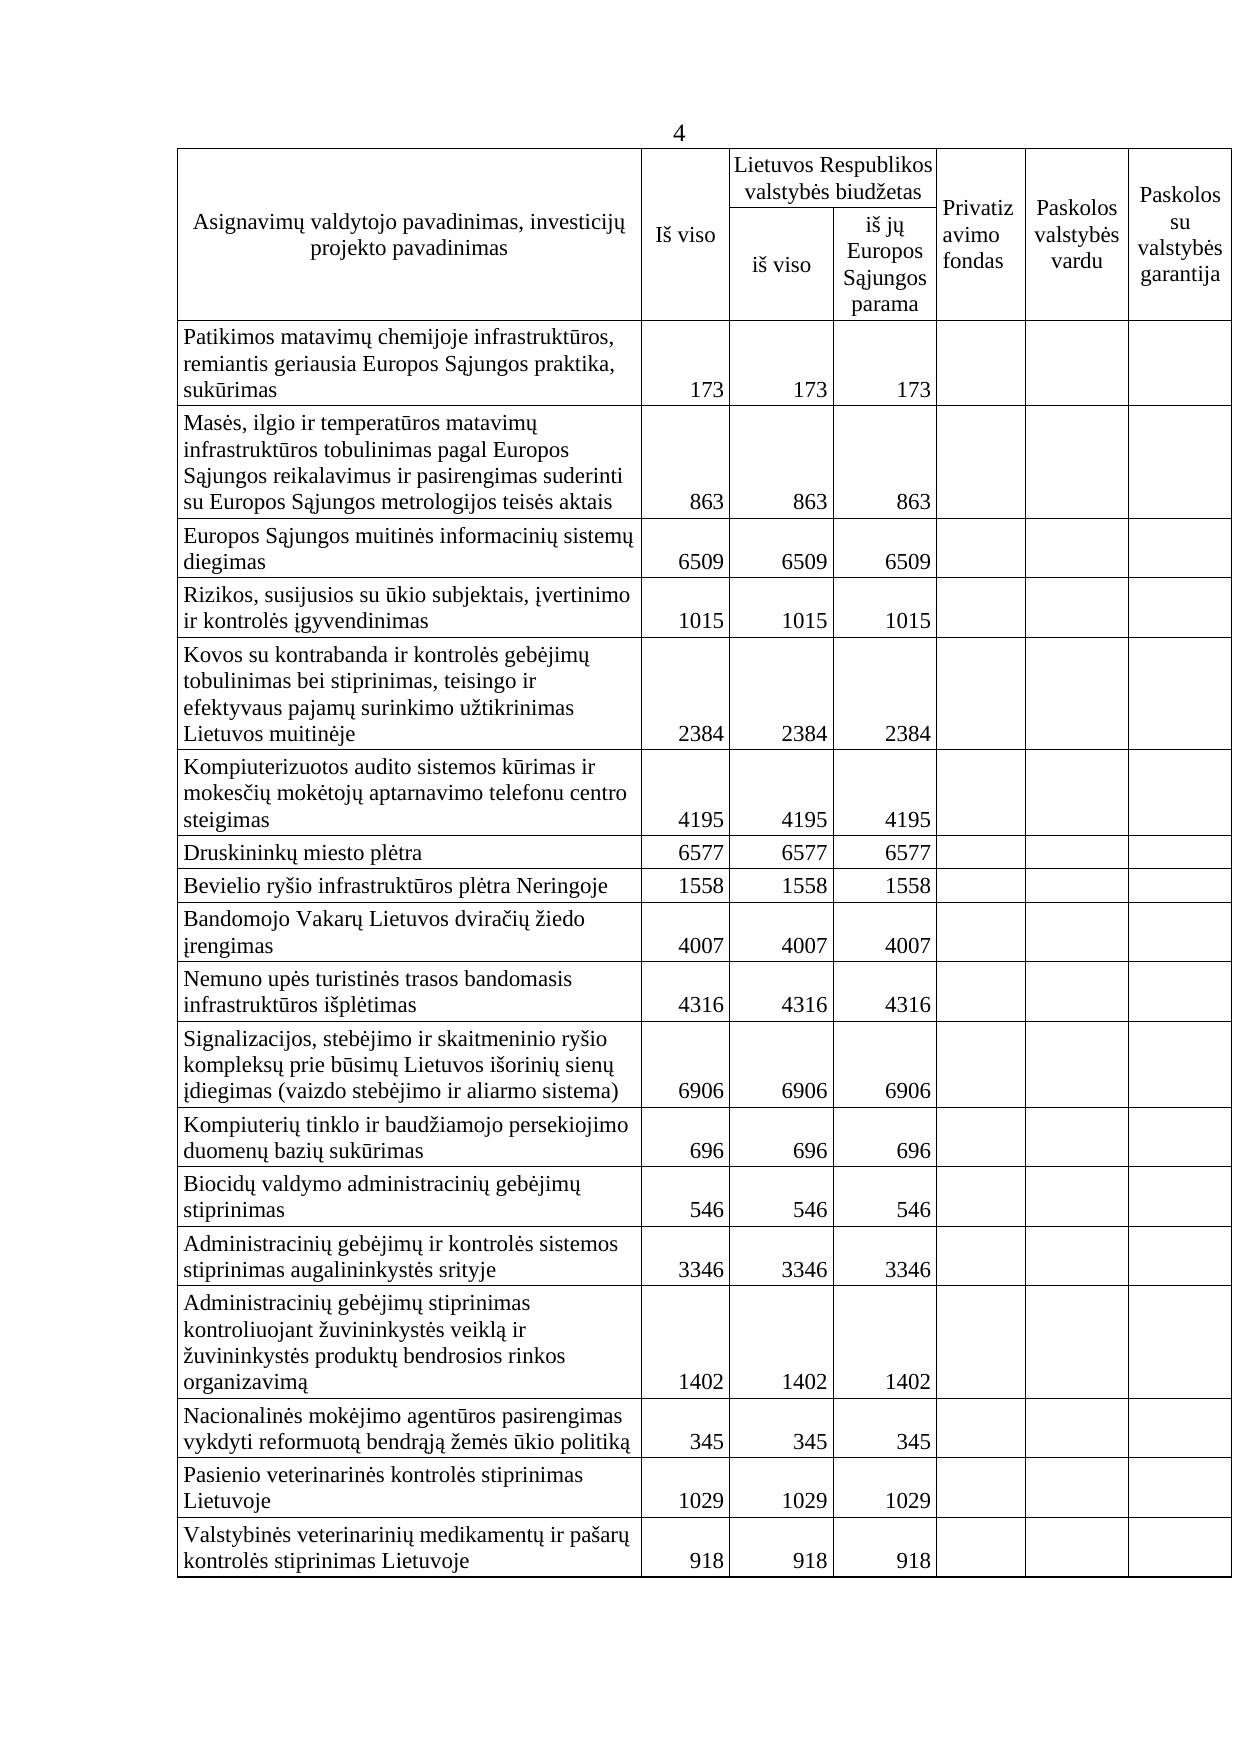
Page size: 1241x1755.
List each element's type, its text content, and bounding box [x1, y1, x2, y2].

table_cell 4195 [642, 750, 729, 835]
table_header Iš viso [642, 149, 729, 319]
table_cell 4007 [730, 903, 833, 961]
table_cell 3346 [834, 1227, 936, 1285]
table_cell 696 [642, 1108, 729, 1166]
table_cell 173 [642, 321, 729, 405]
table_cell [937, 750, 1025, 835]
table_cell Pasienio veterinarinės kontrolės stiprinimas Lietuvoje [178, 1458, 641, 1517]
table_cell Kompiuterizuotos audito sistemos kūrimas ir mokesčių mokėtojų aptarnavimo telefonu centro steigimas [178, 750, 641, 835]
table_cell [1026, 406, 1128, 518]
table_cell Druskininkų miesto plėtra [178, 836, 641, 868]
table_cell Bevielio ryšio infrastruktūros plėtra Neringoje [178, 869, 641, 902]
table_cell 1558 [642, 869, 729, 902]
table_header Paskolos su valstybės garantija [1129, 149, 1231, 319]
table_cell 4007 [642, 903, 729, 961]
table_cell [937, 1399, 1025, 1457]
table_cell 918 [834, 1518, 936, 1576]
table_cell 345 [642, 1399, 729, 1457]
table_cell Nacionalinės mokėjimo agentūros pasirengimas vykdyti reformuotą bendrąją žemės ūkio politiką [178, 1399, 641, 1457]
table_cell [1026, 962, 1128, 1021]
table_cell [1026, 869, 1128, 902]
table_cell [937, 1227, 1025, 1285]
table_cell 863 [730, 406, 833, 518]
table_cell 6906 [834, 1022, 936, 1107]
table_cell [937, 962, 1025, 1021]
table_cell [1026, 1167, 1128, 1226]
table_cell Masės, ilgio ir temperatūros matavimų infrastruktūros tobulinimas pagal Europos Sąjungos reikalavimus ir pasirengimas suderinti su Europos Sąjungos metrologijos teisės aktais [178, 406, 641, 518]
table_cell Europos Sąjungos muitinės informacinių sistemų diegimas [178, 519, 641, 577]
table_cell [1026, 750, 1128, 835]
table_cell [1026, 519, 1128, 577]
table_cell [1129, 1108, 1231, 1166]
table_cell [937, 903, 1025, 961]
table_header Paskolos valstybės vardu [1026, 149, 1128, 319]
table_cell Administracinių gebėjimų ir kontrolės sistemos stiprinimas augalininkystės srityje [178, 1227, 641, 1285]
table_cell Biocidų valdymo administracinių gebėjimų stiprinimas [178, 1167, 641, 1226]
table_cell Nemuno upės turistinės trasos bandomasis infrastruktūros išplėtimas [178, 962, 641, 1021]
table_cell [1026, 638, 1128, 749]
table_header Lietuvos Respublikos valstybės biudžetas [730, 149, 936, 207]
table_cell [1026, 1108, 1128, 1166]
table_cell 546 [642, 1167, 729, 1226]
table_cell 863 [642, 406, 729, 518]
table_header Asignavimų valdytojo pavadinimas, investicijų projekto pavadinimas [178, 149, 641, 319]
table_cell 1402 [642, 1286, 729, 1398]
table_cell 4316 [834, 962, 936, 1021]
table_cell 3346 [730, 1227, 833, 1285]
table_cell [1129, 406, 1231, 518]
table_cell [1026, 836, 1128, 868]
table_cell 2384 [730, 638, 833, 749]
table_header Privatizavimo fondas [937, 149, 1025, 319]
table_cell [1129, 1399, 1231, 1457]
table_cell [937, 1022, 1025, 1107]
table_cell 6509 [834, 519, 936, 577]
table_cell [937, 869, 1025, 902]
table_cell [1129, 1227, 1231, 1285]
table_cell [1026, 1227, 1128, 1285]
table_cell 1029 [730, 1458, 833, 1517]
table_cell [1129, 903, 1231, 961]
table_cell Kovos su kontrabanda ir kontrolės gebėjimų tobulinimas bei stiprinimas, teisingo ir efektyvaus pajamų surinkimo užtikrinimas Lietuvos muitinėje [178, 638, 641, 749]
table_cell [1129, 1022, 1231, 1107]
table_cell 6577 [642, 836, 729, 868]
table_cell [1129, 750, 1231, 835]
table_cell [937, 406, 1025, 518]
table_cell [1129, 638, 1231, 749]
table_cell 345 [730, 1399, 833, 1457]
table_cell 918 [730, 1518, 833, 1576]
table_cell 1015 [834, 578, 936, 637]
table_cell 1558 [834, 869, 936, 902]
table_cell Signalizacijos, stebėjimo ir skaitmeninio ryšio kompleksų prie būsimų Lietuvos išorinių sienų įdiegimas (vaizdo stebėjimo ir aliarmo sistema) [178, 1022, 641, 1107]
table_cell 6577 [730, 836, 833, 868]
table_cell Administracinių gebėjimų stiprinimas kontroliuojant žuvininkystės veiklą ir žuvininkystės produktų bendrosios rinkos organizavimą [178, 1286, 641, 1398]
table_cell [1129, 1167, 1231, 1226]
table_cell 4195 [730, 750, 833, 835]
table_cell [937, 1458, 1025, 1517]
table_cell 1029 [834, 1458, 936, 1517]
table_cell [937, 836, 1025, 868]
table_cell 2384 [642, 638, 729, 749]
table_cell 1015 [730, 578, 833, 637]
table_cell 1029 [642, 1458, 729, 1517]
table_cell Rizikos, susijusios su ūkio subjektais, įvertinimo ir kontrolės įgyvendinimas [178, 578, 641, 637]
table_cell iš jų Europos Sąjungos parama [834, 208, 936, 319]
table_cell [1026, 1458, 1128, 1517]
table_cell 1558 [730, 869, 833, 902]
table_cell 696 [730, 1108, 833, 1166]
table_cell 6509 [642, 519, 729, 577]
table_cell 863 [834, 406, 936, 518]
table_cell 1402 [730, 1286, 833, 1398]
table_cell [937, 1518, 1025, 1576]
table_cell [937, 1167, 1025, 1226]
table_cell [1129, 1458, 1231, 1517]
table_cell 4195 [834, 750, 936, 835]
table_cell 4007 [834, 903, 936, 961]
table_cell 6509 [730, 519, 833, 577]
table_cell Kompiuterių tinklo ir baudžiamojo persekiojimo duomenų bazių sukūrimas [178, 1108, 641, 1166]
table_cell 6906 [642, 1022, 729, 1107]
table_cell 173 [730, 321, 833, 405]
table_cell [937, 519, 1025, 577]
table_cell [1026, 1022, 1128, 1107]
table_cell 1015 [642, 578, 729, 637]
table_cell 4316 [730, 962, 833, 1021]
table_cell [1129, 578, 1231, 637]
table_cell [1129, 1286, 1231, 1398]
table_cell [1026, 1518, 1128, 1576]
table_cell 345 [834, 1399, 936, 1457]
table_cell 546 [730, 1167, 833, 1226]
table_cell 696 [834, 1108, 936, 1166]
table_cell [1129, 321, 1231, 405]
table_cell [1026, 1399, 1128, 1457]
table_cell [937, 1286, 1025, 1398]
table_cell [1026, 321, 1128, 405]
table_cell [937, 578, 1025, 637]
table_cell [1129, 836, 1231, 868]
table_cell [1026, 903, 1128, 961]
table_cell 4316 [642, 962, 729, 1021]
table_cell [1129, 519, 1231, 577]
table_cell 2384 [834, 638, 936, 749]
table_cell Valstybinės veterinarinių medikamentų ir pašarų kontrolės stiprinimas Lietuvoje [178, 1518, 641, 1576]
table_cell [937, 638, 1025, 749]
table_cell [1129, 962, 1231, 1021]
table_cell 173 [834, 321, 936, 405]
table_cell 6577 [834, 836, 936, 868]
table_cell [937, 1108, 1025, 1166]
table_cell Bandomojo Vakarų Lietuvos dviračių žiedo įrengimas [178, 903, 641, 961]
table_cell [937, 321, 1025, 405]
table_cell [1129, 869, 1231, 902]
table_cell 3346 [642, 1227, 729, 1285]
table_cell 1402 [834, 1286, 936, 1398]
table_cell [1026, 1286, 1128, 1398]
table_cell [1026, 578, 1128, 637]
table_cell iš viso [730, 208, 833, 319]
table_cell [1129, 1518, 1231, 1576]
table_cell 918 [642, 1518, 729, 1576]
table_cell 546 [834, 1167, 936, 1226]
table_cell Patikimos matavimų chemijoje infrastruktūros, remiantis geriausia Europos Sąjungos praktika, sukūrimas [178, 321, 641, 405]
table_cell 6906 [730, 1022, 833, 1107]
